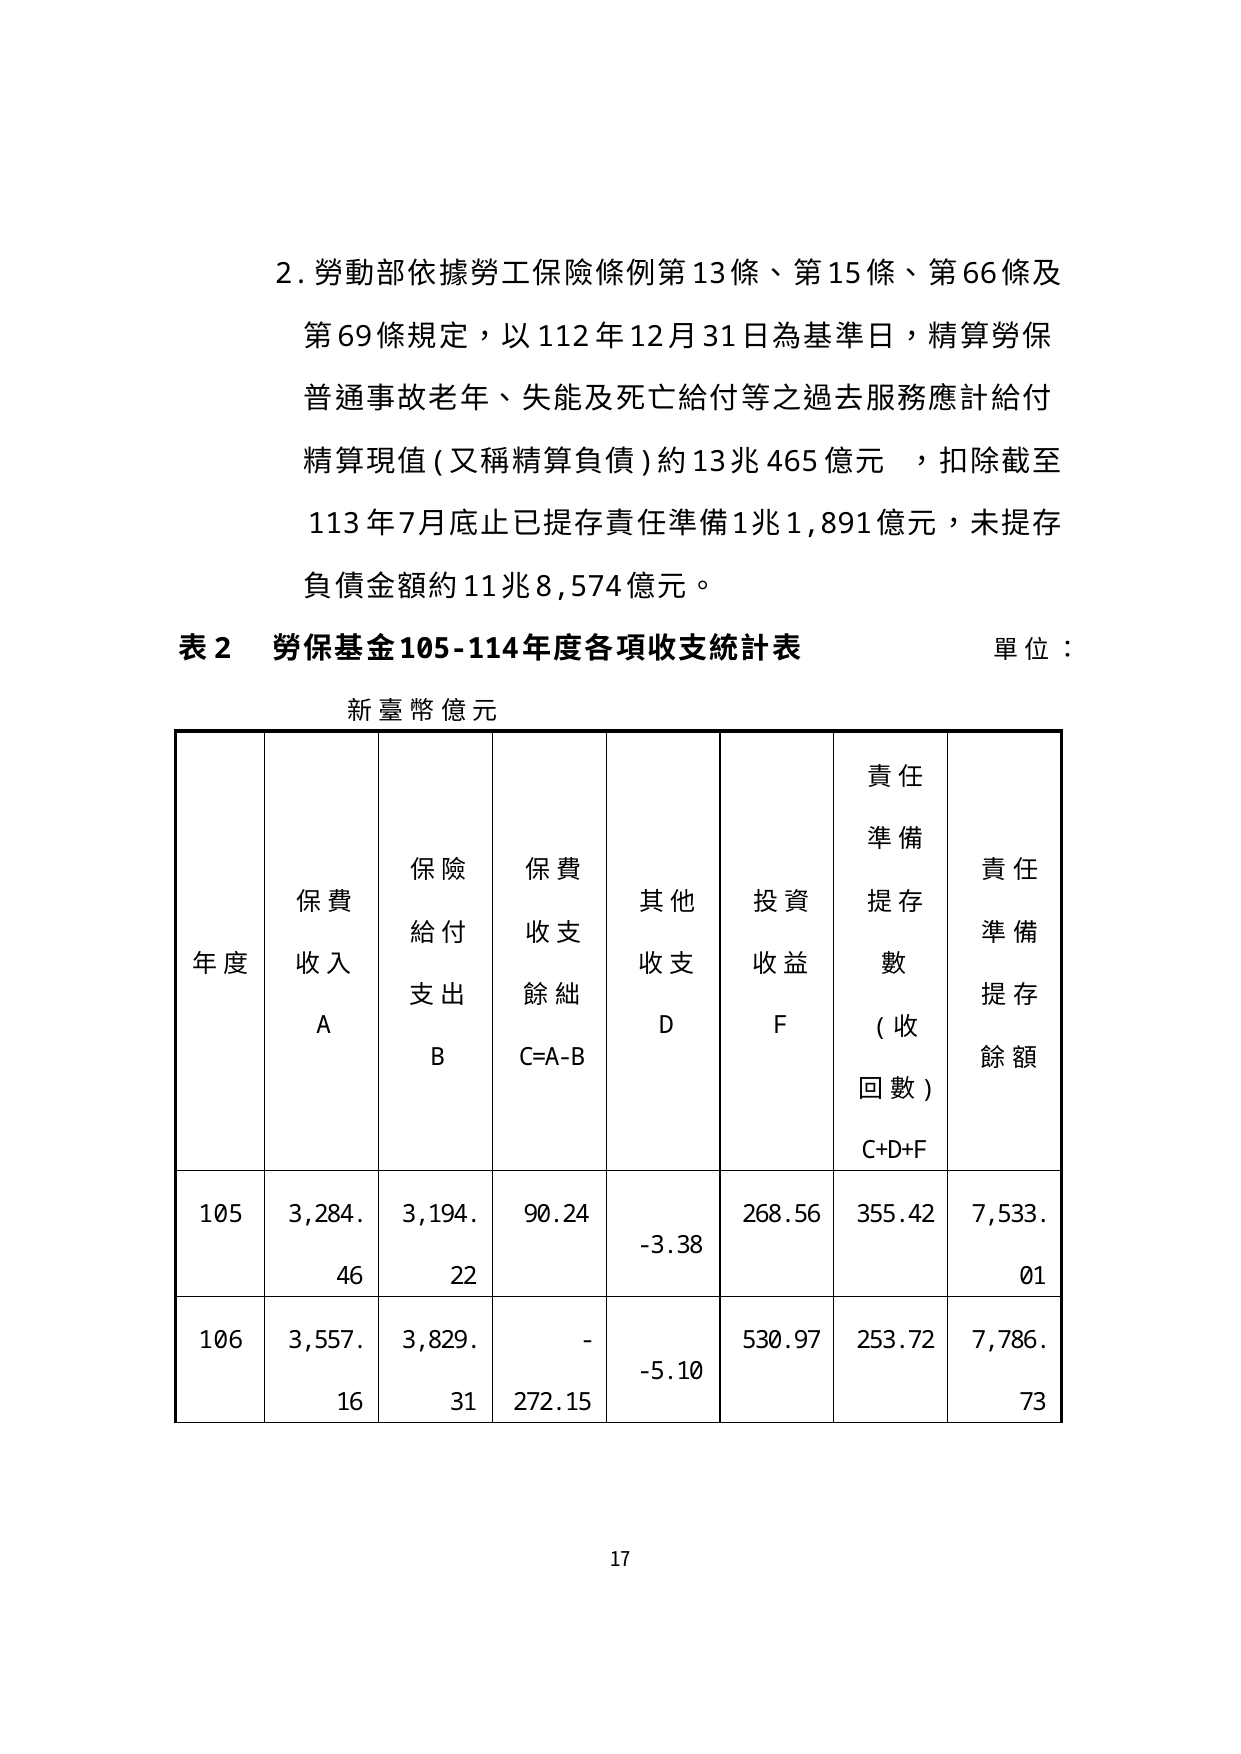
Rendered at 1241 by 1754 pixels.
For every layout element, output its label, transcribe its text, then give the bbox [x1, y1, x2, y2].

text 表2 勞保基金105-114年度各項收支統計表 單位：新臺幣億元 [177, 604, 1063, 729]
table_cell 253.72 [834, 1297, 947, 1422]
table_cell 530.97 [721, 1297, 833, 1422]
table_header 保費收入 A [265, 733, 378, 1170]
table_cell 7,533.01 [948, 1171, 1060, 1296]
table_cell 3,829.31 [379, 1297, 492, 1422]
table_cell -5.10 [607, 1297, 719, 1422]
table_cell -272.15 [493, 1297, 606, 1422]
table_cell 7,786.73 [948, 1297, 1060, 1422]
table_cell 3,194.22 [379, 1171, 492, 1296]
table_cell 268.56 [721, 1171, 833, 1296]
table_header 保費收支餘絀 C=A-B [493, 733, 606, 1170]
table_cell 105 [177, 1171, 264, 1296]
table_cell 3,284.46 [265, 1171, 378, 1296]
table_header 責任準備提存餘額 [948, 733, 1060, 1170]
table_header 投資收益 F [721, 733, 833, 1170]
table_cell 3,557.16 [265, 1297, 378, 1422]
table_header 其他收支 D [607, 733, 719, 1170]
table_cell 106 [177, 1297, 264, 1422]
table_cell 90.24 [493, 1171, 606, 1296]
text 2.勞動部依據勞工保險條例第13條、第15條、第66條及第69條規定，以112年12月31日為基準日，精算勞保普通事故老年、失能及死亡給付等之過去服務應計給付精算現值(又稱精算負債)約13兆465億元 ，扣除截至113年7月底止已提存責任準備1兆1,891億元，未提存負債金額約11兆8,574億元。 [266, 229, 1063, 604]
table_header 年度 [177, 733, 264, 1170]
table_cell 355.42 [834, 1171, 947, 1296]
table_header 責任準備提存數(收回數) C+D+F [834, 733, 947, 1170]
table_cell -3.38 [607, 1171, 719, 1296]
table_header 保險給付支出 B [379, 733, 492, 1170]
